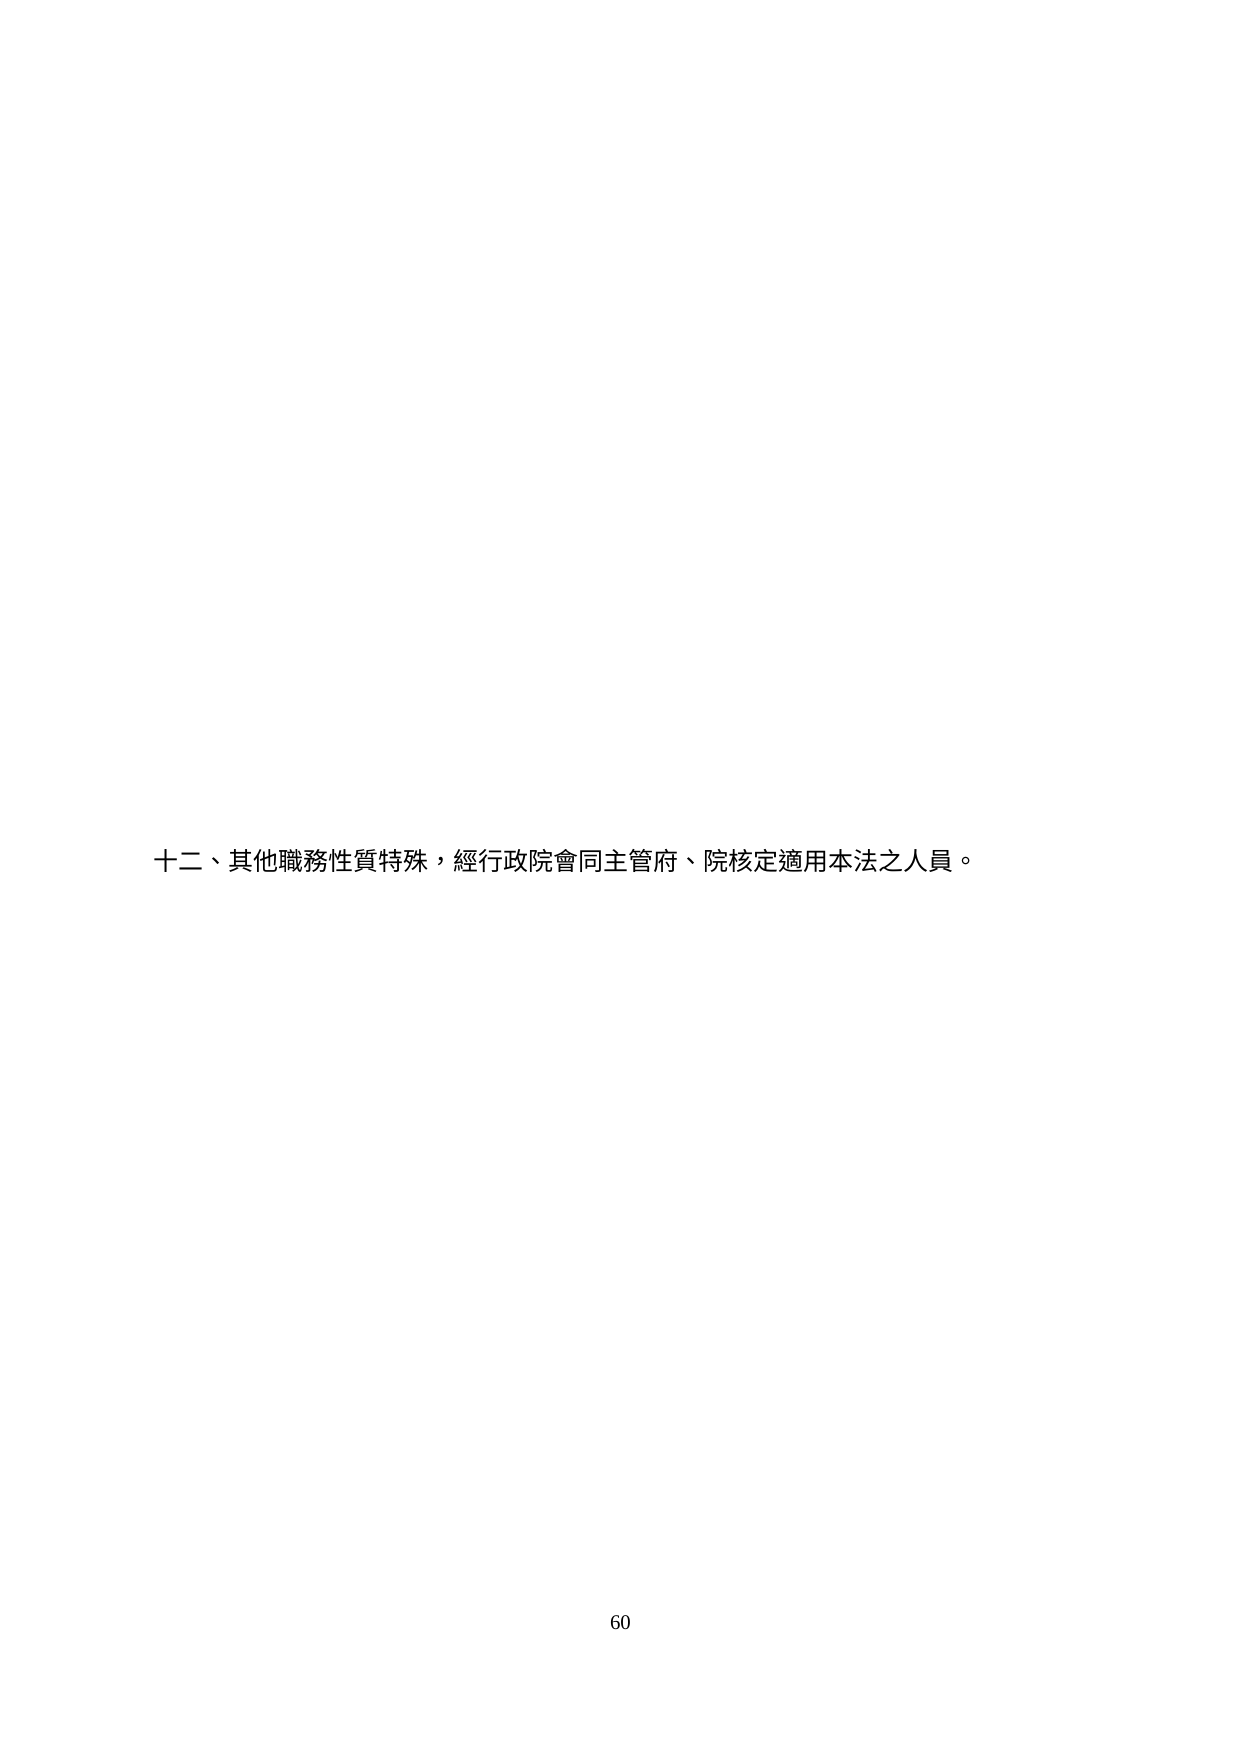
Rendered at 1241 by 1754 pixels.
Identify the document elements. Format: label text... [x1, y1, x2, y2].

text 十二、其他職務性質特殊，經行政院會同主管府、院核定適用本法之人員。 [153, 818, 1166, 881]
